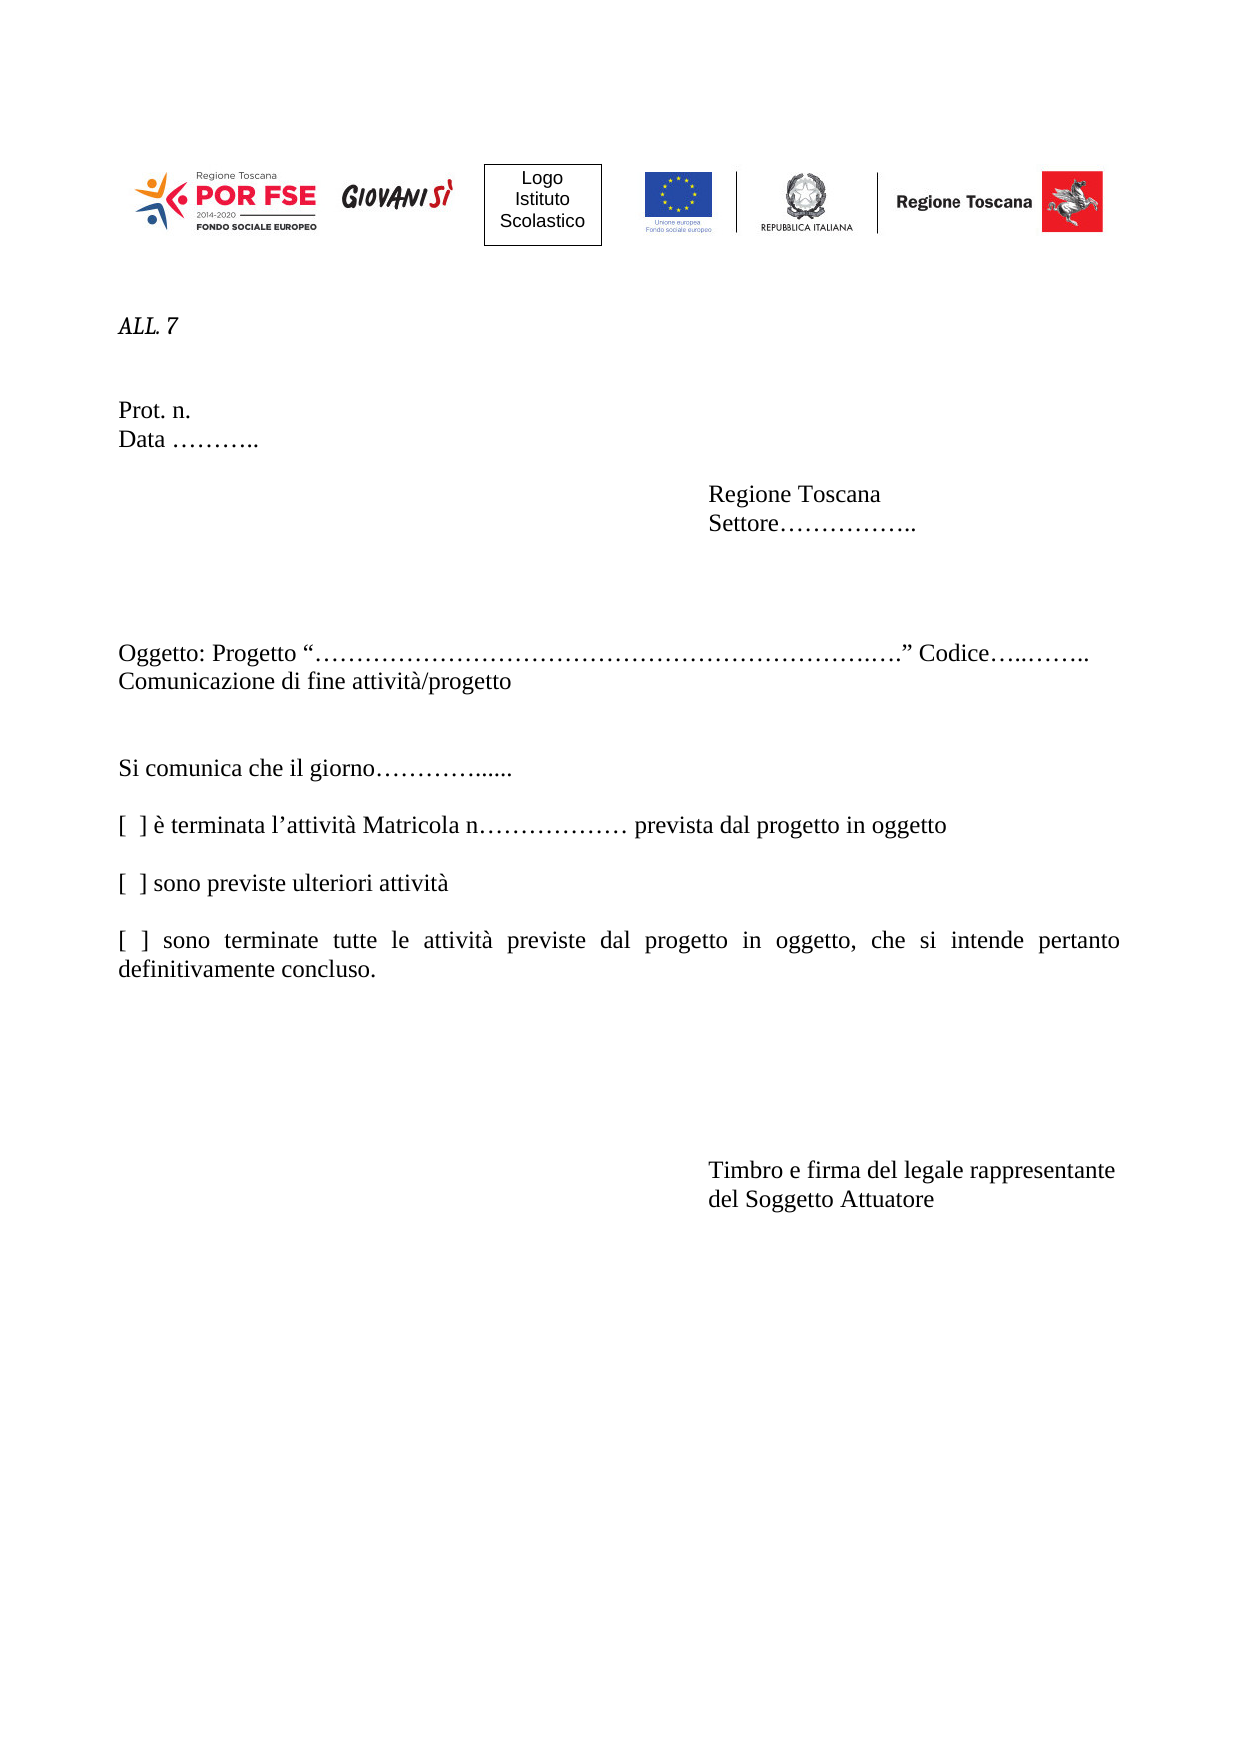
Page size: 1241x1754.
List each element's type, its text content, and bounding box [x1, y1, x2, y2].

text Timbro e firma del legale rappresentante del Soggetto Attuatore [708, 1155, 1122, 1213]
text Istituto Scolastico [486, 188, 598, 231]
text Prot. n. [118, 395, 1122, 424]
text Oggetto: Progetto “………………………………………………………….….” Codice…..…….. Comunicazione di fine attività/progetto [118, 638, 1122, 695]
text Regione Toscana [634, 479, 1122, 508]
text Logo [486, 167, 598, 188]
text [ ] sono previste ulteriori attività [118, 868, 1122, 896]
text ALL. 7 [118, 312, 1122, 340]
text [ ] è terminata l’attività Matricola n……………… prevista dal progetto in oggetto [118, 810, 1122, 839]
picture [118, 148, 1122, 264]
text Si comunica che il giorno…………...... [118, 753, 1122, 781]
text Data ……….. [118, 424, 1122, 453]
text Settore…………….. [708, 508, 1122, 537]
text [ ] sono terminate tutte le attività previste dal progetto in oggetto, che si intende pertanto definitivamente concluso. [118, 925, 1122, 983]
